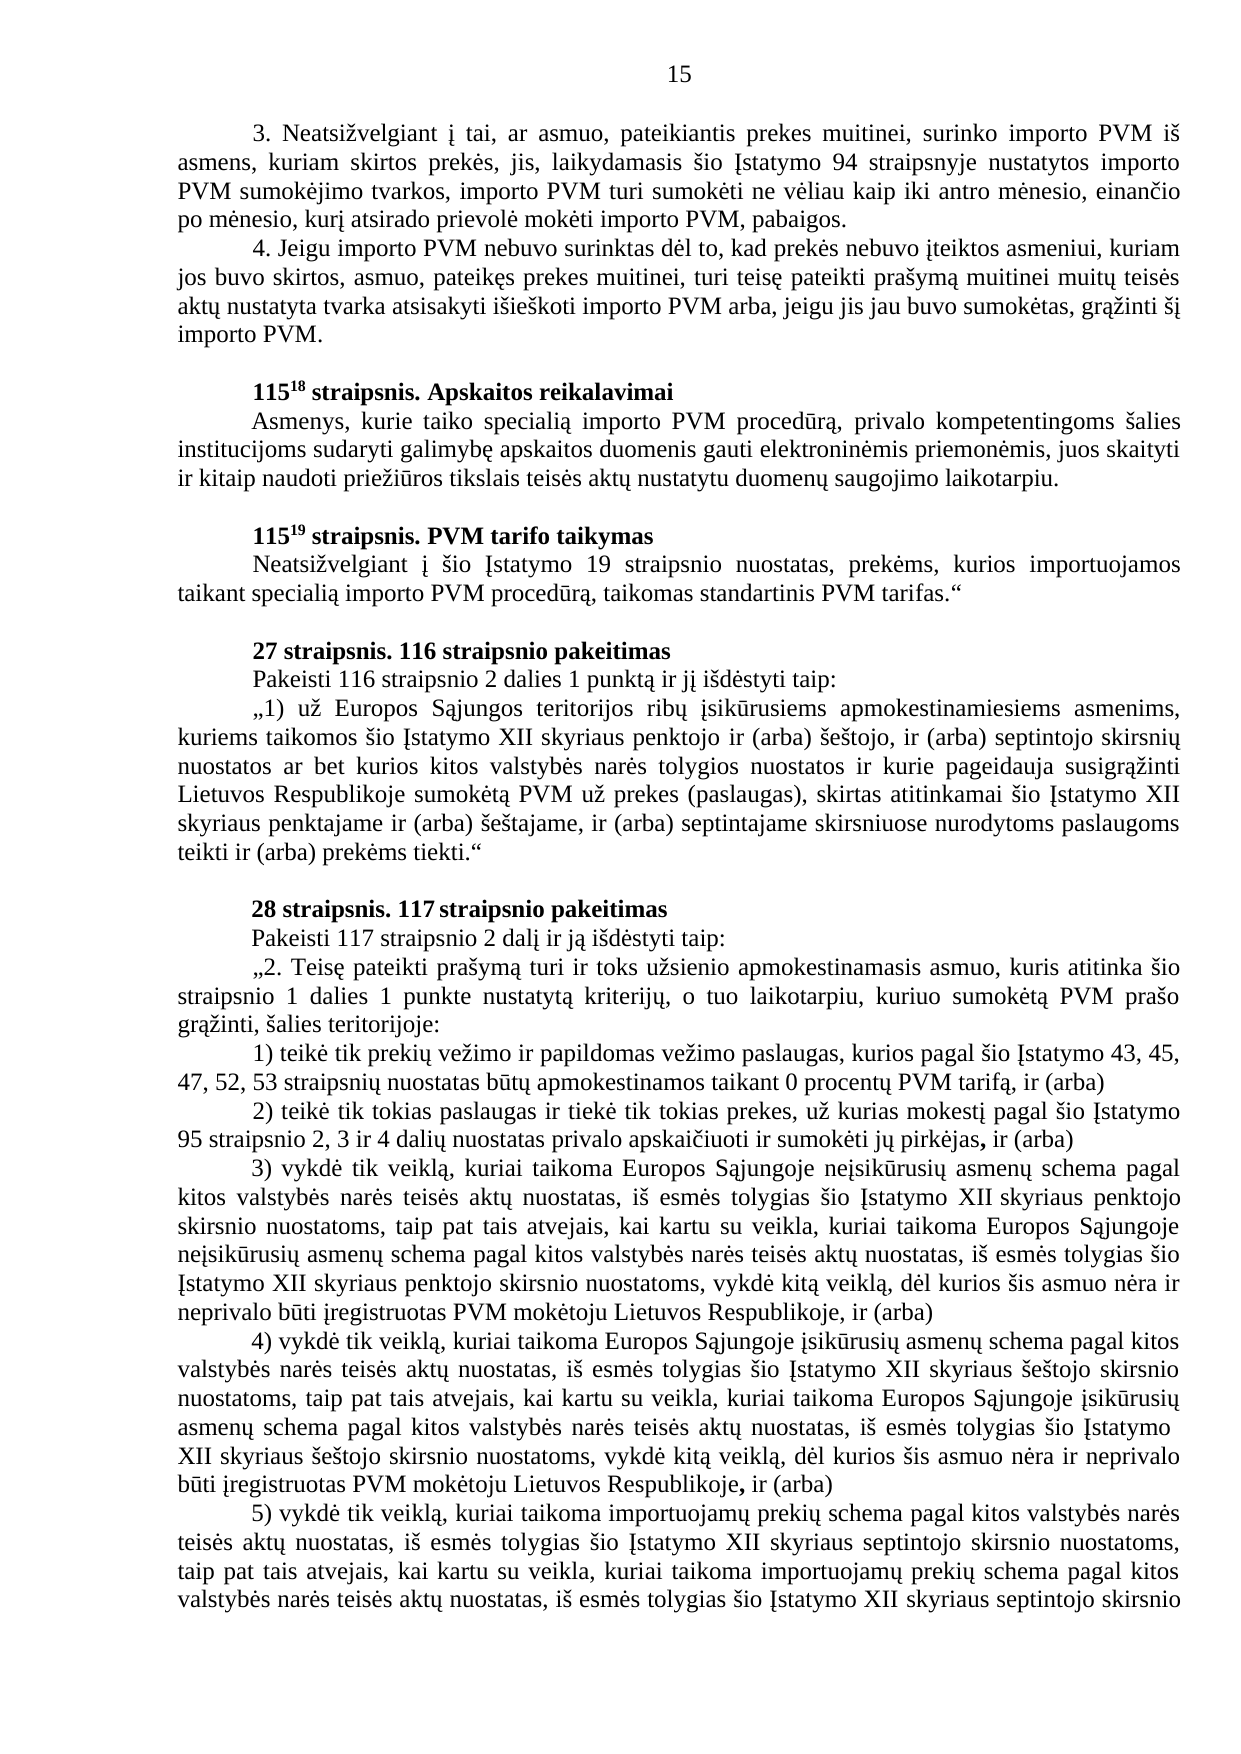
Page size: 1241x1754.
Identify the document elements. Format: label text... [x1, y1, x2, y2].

text „2. Teisę pateikti prašymą turi ir toks užsienio apmokestinamasis asmuo, kuris atitinka šio straipsnio 1 dalies 1 punkte nustatytą kriterijų, o tuo laikotarpiu, kuriuo sumokėtą PVM prašo grąžinti, šalies teritorijoje: [177, 952, 1181, 1038]
text 28 straipsnis. 117 straipsnio pakeitimas [251, 894, 1181, 923]
text 1) teikė tik prekių vežimo ir papildomas vežimo paslaugas, kurios pagal šio Įstatymo 43, 45, 47, 52, 53 straipsnių nuostatas būtų apmokestinamos taikant 0 procentų PVM tarifą, ir (arba) [177, 1038, 1181, 1096]
text 2) teikė tik tokias paslaugas ir tiekė tik tokias prekes, už kurias mokestį pagal šio Įstatymo 95 straipsnio 2, 3 ir 4 dalių nuostatas privalo apskaičiuoti ir sumokėti jų pirkėjas, ir (arba) [177, 1096, 1181, 1153]
text Asmenys, kurie taiko specialią importo PVM procedūrą, privalo kompetentingoms šalies institucijoms sudaryti galimybę apskaitos duomenis gauti elektroninėmis priemonėmis, juos skaityti ir kitaip naudoti priežiūros tikslais teisės aktų nustatytu duomenų saugojimo laikotarpiu. [177, 406, 1181, 492]
text 3) vykdė tik veiklą, kuriai taikoma Europos Sąjungoje neįsikūrusių asmenų schema pagal kitos valstybės narės teisės aktų nuostatas, iš esmės tolygias šio Įstatymo XII skyriaus penktojo skirsnio nuostatoms, taip pat tais atvejais, kai kartu su veikla, kuriai taikoma Europos Sąjungoje neįsikūrusių asmenų schema pagal kitos valstybės narės teisės aktų nuostatas, iš esmės tolygias šio Įstatymo XII skyriaus penktojo skirsnio nuostatoms, vykdė kitą veiklą, dėl kurios šis asmuo nėra ir neprivalo būti įregistruotas PVM mokėtoju Lietuvos Respublikoje, ir (arba) [177, 1153, 1181, 1326]
text 4. Jeigu importo PVM nebuvo surinktas dėl to, kad prekės nebuvo įteiktos asmeniui, kuriam jos buvo skirtos, asmuo, pateikęs prekes muitinei, turi teisę pateikti prašymą muitinei muitų teisės aktų nustatyta tvarka atsisakyti išieškoti importo PVM arba, jeigu jis jau buvo sumokėtas, grąžinti šį importo PVM. [177, 233, 1181, 348]
text 3. Neatsižvelgiant į tai, ar asmuo, pateikiantis prekes muitinei, surinko importo PVM iš asmens, kuriam skirtos prekės, jis, laikydamasis šio Įstatymo 94 straipsnyje nustatytos importo PVM sumokėjimo tvarkos, importo PVM turi sumokėti ne vėliau kaip iki antro mėnesio, einančio po mėnesio, kurį atsirado prievolė mokėti importo PVM, pabaigos. [177, 118, 1181, 233]
text Neatsižvelgiant į šio Įstatymo 19 straipsnio nuostatas, prekėms, kurios importuojamos taikant specialią importo PVM procedūrą, taikomas standartinis PVM tarifas.“ [177, 549, 1181, 607]
text Pakeisti 116 straipsnio 2 dalies 1 punktą ir jį išdėstyti taip: [177, 664, 1181, 693]
text Pakeisti 117 straipsnio 2 dalį ir ją išdėstyti taip: [251, 923, 1181, 952]
text 27 straipsnis. 116 straipsnio pakeitimas [177, 636, 1181, 664]
text „1) už Europos Sąjungos teritorijos ribų įsikūrusiems apmokestinamiesiems asmenims, kuriems taikomos šio Įstatymo XII skyriaus penktojo ir (arba) šeštojo, ir (arba) septintojo skirsnių nuostatos ar bet kurios kitos valstybės narės tolygios nuostatos ir kurie pageidauja susigrąžinti Lietuvos Respublikoje sumokėtą PVM už prekes (paslaugas), skirtas atitinkamai šio Įstatymo XII skyriaus penktajame ir (arba) šeštajame, ir (arba) septintajame skirsniuose nurodytoms paslaugoms teikti ir (arba) prekėms tiekti.“ [177, 693, 1181, 866]
text 5) vykdė tik veiklą, kuriai taikoma importuojamų prekių schema pagal kitos valstybės narės teisės aktų nuostatas, iš esmės tolygias šio Įstatymo XII skyriaus septintojo skirsnio nuostatoms, taip pat tais atvejais, kai kartu su veikla, kuriai taikoma importuojamų prekių schema pagal kitos valstybės narės teisės aktų nuostatas, iš esmės tolygias šio Įstatymo XII skyriaus septintojo skirsnio [177, 1498, 1181, 1613]
text 11519 straipsnis. PVM tarifo taikymas [177, 521, 1181, 549]
text 11518 straipsnis. Apskaitos reikalavimai [177, 377, 1181, 406]
text 4) vykdė tik veiklą, kuriai taikoma Europos Sąjungoje įsikūrusių asmenų schema pagal kitos valstybės narės teisės aktų nuostatas, iš esmės tolygias šio Įstatymo XII skyriaus šeštojo skirsnio nuostatoms, taip pat tais atvejais, kai kartu su veikla, kuriai taikoma Europos Sąjungoje įsikūrusių asmenų schema pagal kitos valstybės narės teisės aktų nuostatas, iš esmės tolygias šio Įstatymo XII skyriaus šeštojo skirsnio nuostatoms, vykdė kitą veiklą, dėl kurios šis asmuo nėra ir neprivalo būti įregistruotas PVM mokėtoju Lietuvos Respublikoje, ir (arba) [177, 1326, 1181, 1498]
